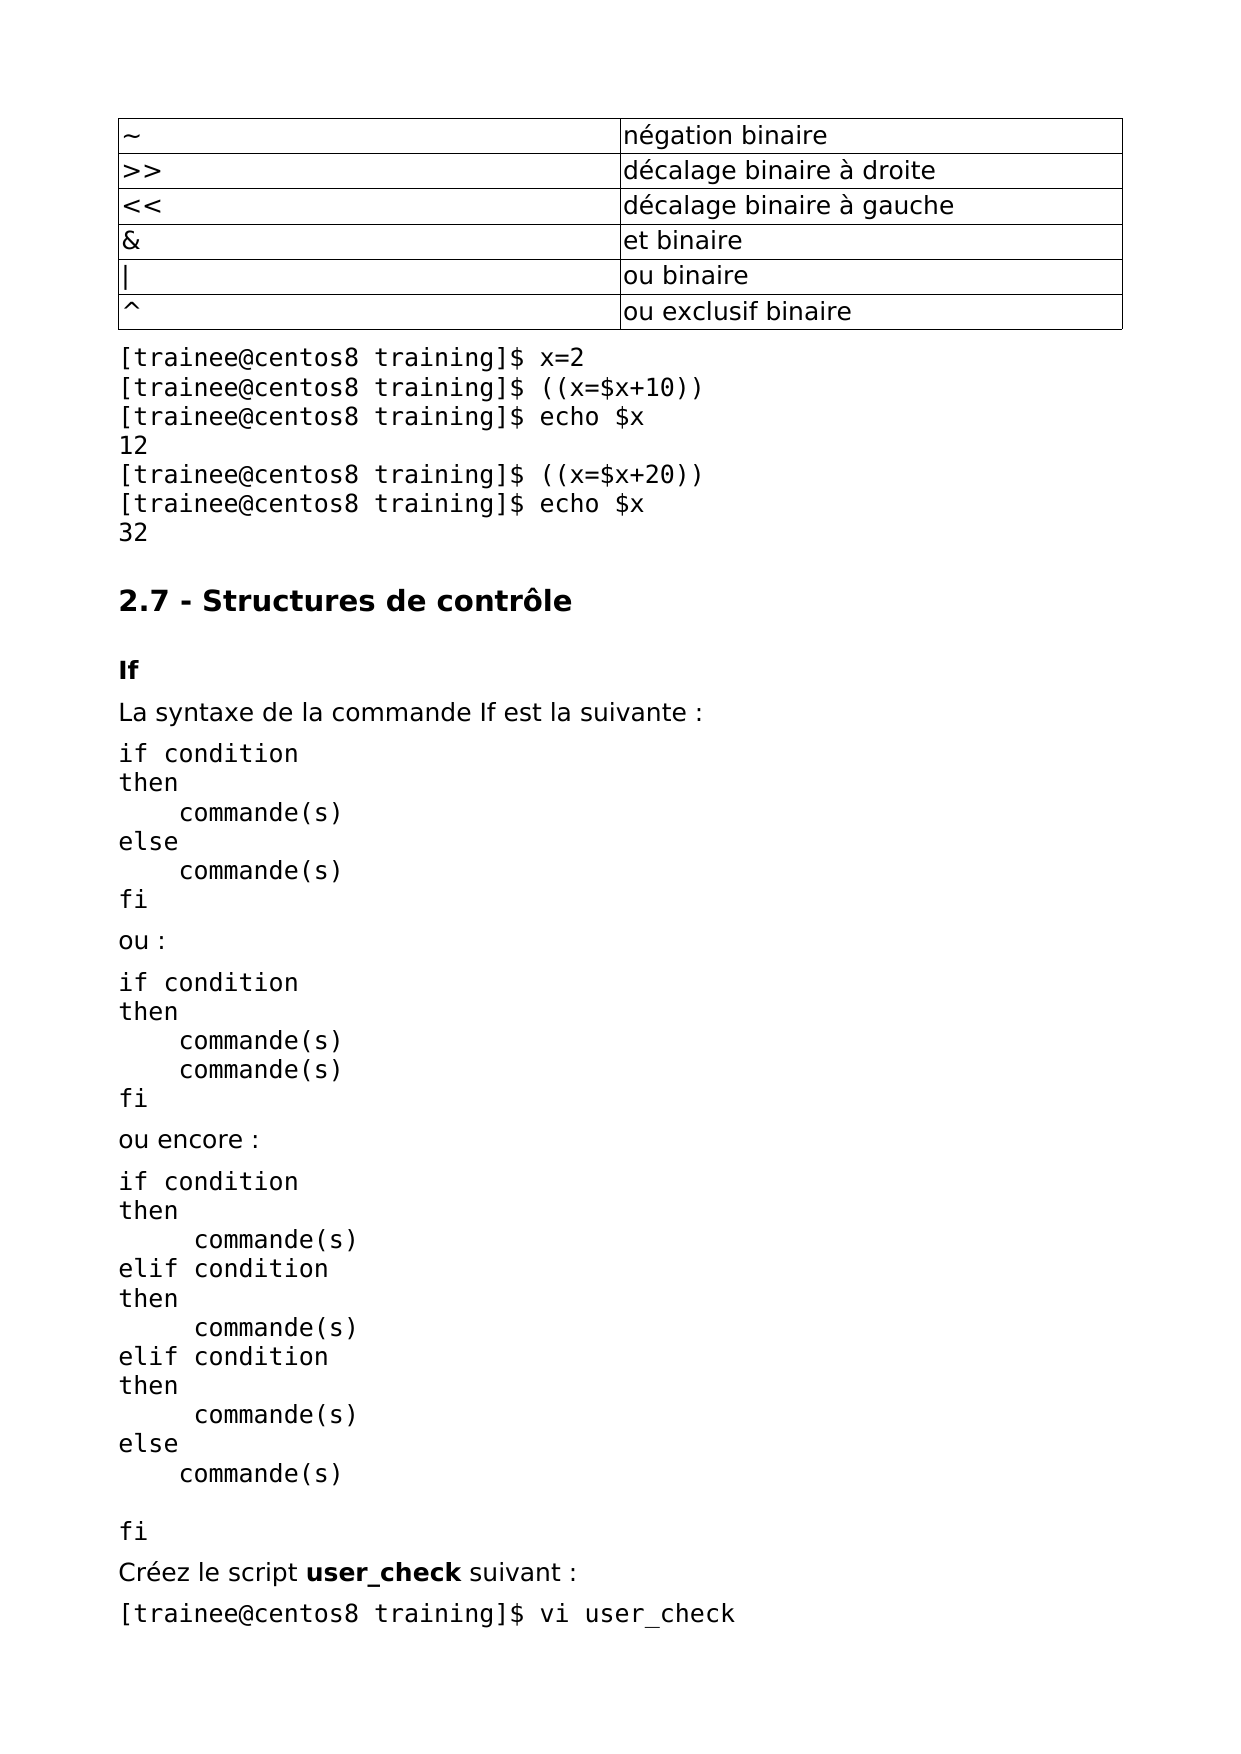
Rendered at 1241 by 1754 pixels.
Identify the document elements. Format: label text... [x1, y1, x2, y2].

subtitle If [118, 656, 1122, 685]
subtitle 2.7 - Structures de contrôle [118, 584, 1122, 618]
table_cell décalage binaire à droite [621, 154, 1122, 188]
table_cell décalage binaire à gauche [621, 189, 1122, 223]
table_cell >> [119, 154, 620, 188]
text La syntaxe de la commande If est la suivante : [118, 698, 1122, 727]
text [trainee@centos8 training]$ x=2 [trainee@centos8 training]$ ((x=$x+10)) [trainee@centos8 training]$ echo $x 12 [trainee@centos8 training]$ ((x=$x+20)) [trainee@centos8 training]$ echo $x 32 [118, 344, 1122, 548]
table_cell & [119, 225, 620, 258]
text [trainee@centos8 training]$ vi user_check [118, 1600, 1122, 1629]
text if condition then commande(s) commande(s) fi [118, 968, 1122, 1114]
table_cell ~ [119, 119, 620, 153]
text if condition then commande(s) elif condition then commande(s) elif condition then commande(s) else commande(s) fi [118, 1167, 1122, 1546]
text ou : [118, 926, 1122, 955]
text Créez le script user_check suivant : [118, 1558, 1122, 1587]
table_cell ^ [119, 295, 620, 329]
table_cell et binaire [621, 225, 1122, 258]
table_cell ou binaire [621, 260, 1122, 294]
text if condition then commande(s) else commande(s) fi [118, 739, 1122, 914]
table_cell ou exclusif binaire [621, 295, 1122, 329]
text ou encore : [118, 1125, 1122, 1154]
table_cell | [119, 260, 620, 294]
table_cell << [119, 189, 620, 223]
table_cell négation binaire [621, 119, 1122, 153]
